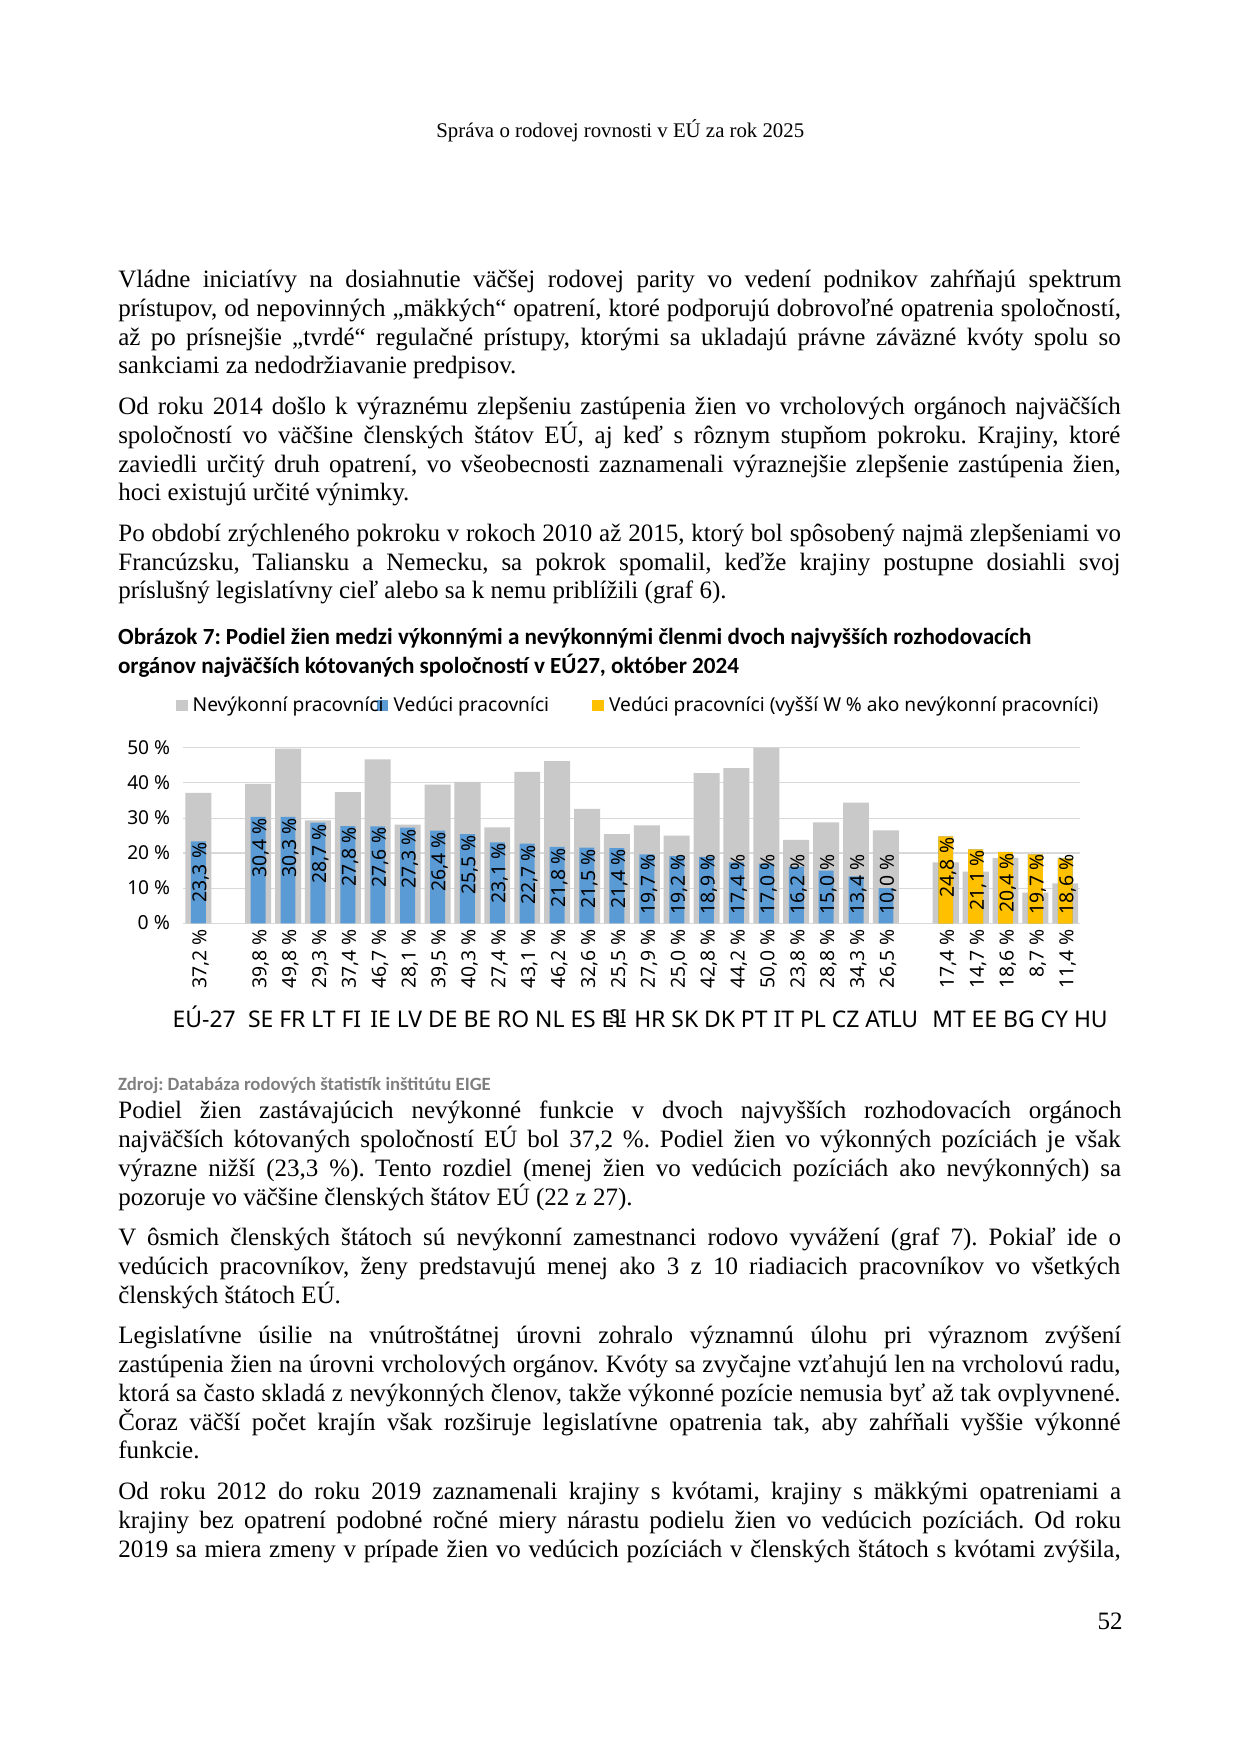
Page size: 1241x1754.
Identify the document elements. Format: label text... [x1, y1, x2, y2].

text V ôsmich členských štátoch sú nevýkonní zamestnanci rodovo vyvážení (graf 7). Pokiaľ ide o vedúcich pracovníkov, ženy predstavujú menej ako 3 z 10 riadiacich pracovníkov vo všetkých členských štátoch EÚ. [118, 1222, 1122, 1309]
text Podiel žien zastávajúcich nevýkonné funkcie v dvoch najvyšších rozhodovacích orgánoch najväčších kótovaných spoločností EÚ bol 37,2 %. Podiel žien vo výkonných pozíciách je však výrazne nižší (23,3 %). Tento rozdiel (menej žien vo vedúcich pozíciách ako nevýkonných) sa pozoruje vo väčšine členských štátov EÚ (22 z 27). [118, 616, 1122, 1211]
text Vládne iniciatívy na dosiahnutie väčšej rodovej parity vo vedení podnikov zahŕňajú spektrum prístupov, od nepovinných „mäkkých“ opatrení, ktoré podporujú dobrovoľné opatrenia spoločností, až po prísnejšie „tvrdé“ regulačné prístupy, ktorými sa ukladajú právne záväzné kvóty spolu so sankciami za nedodržiavanie predpisov. [118, 264, 1122, 379]
text Od roku 2012 do roku 2019 zaznamenali krajiny s kvótami, krajiny s mäkkými opatreniami a krajiny bez opatrení podobné ročné miery nárastu podielu žien vo vedúcich pozíciách. Od roku 2019 sa miera zmeny v prípade žien vo vedúcich pozíciách v členských štátoch s kvótami zvýšila, [118, 1476, 1122, 1562]
text Od roku 2014 došlo k výraznému zlepšeniu zastúpenia žien vo vrcholových orgánoch najväčších spoločností vo väčšine členských štátov EÚ, aj keď s rôznym stupňom pokroku. Krajiny, ktoré zaviedli určitý druh opatrení, vo všeobecnosti zaznamenali výraznejšie zlepšenie zastúpenia žien, hoci existujú určité výnimky. [118, 391, 1122, 506]
text Legislatívne úsilie na vnútroštátnej úrovni zohralo významnú úlohu pri výraznom zvýšení zastúpenia žien na úrovni vrcholových orgánov. Kvóty sa zvyčajne vzťahujú len na vrcholovú radu, ktorá sa často skladá z nevýkonných členov, takže výkonné pozície nemusia byť až tak ovplyvnené. Čoraz väčší počet krajín však rozširuje legislatívne opatrenia tak, aby zahŕňali vyššie výkonné funkcie. [118, 1321, 1122, 1464]
text Po období zrýchleného pokroku v rokoch 2010 až 2015, ktorý bol spôsobený najmä zlepšeniami vo Francúzsku, Taliansku a Nemecku, sa pokrok spomalil, keďže krajiny postupne dosiahli svoj príslušný legislatívny cieľ alebo sa k nemu priblížili (graf 6). [118, 518, 1122, 604]
